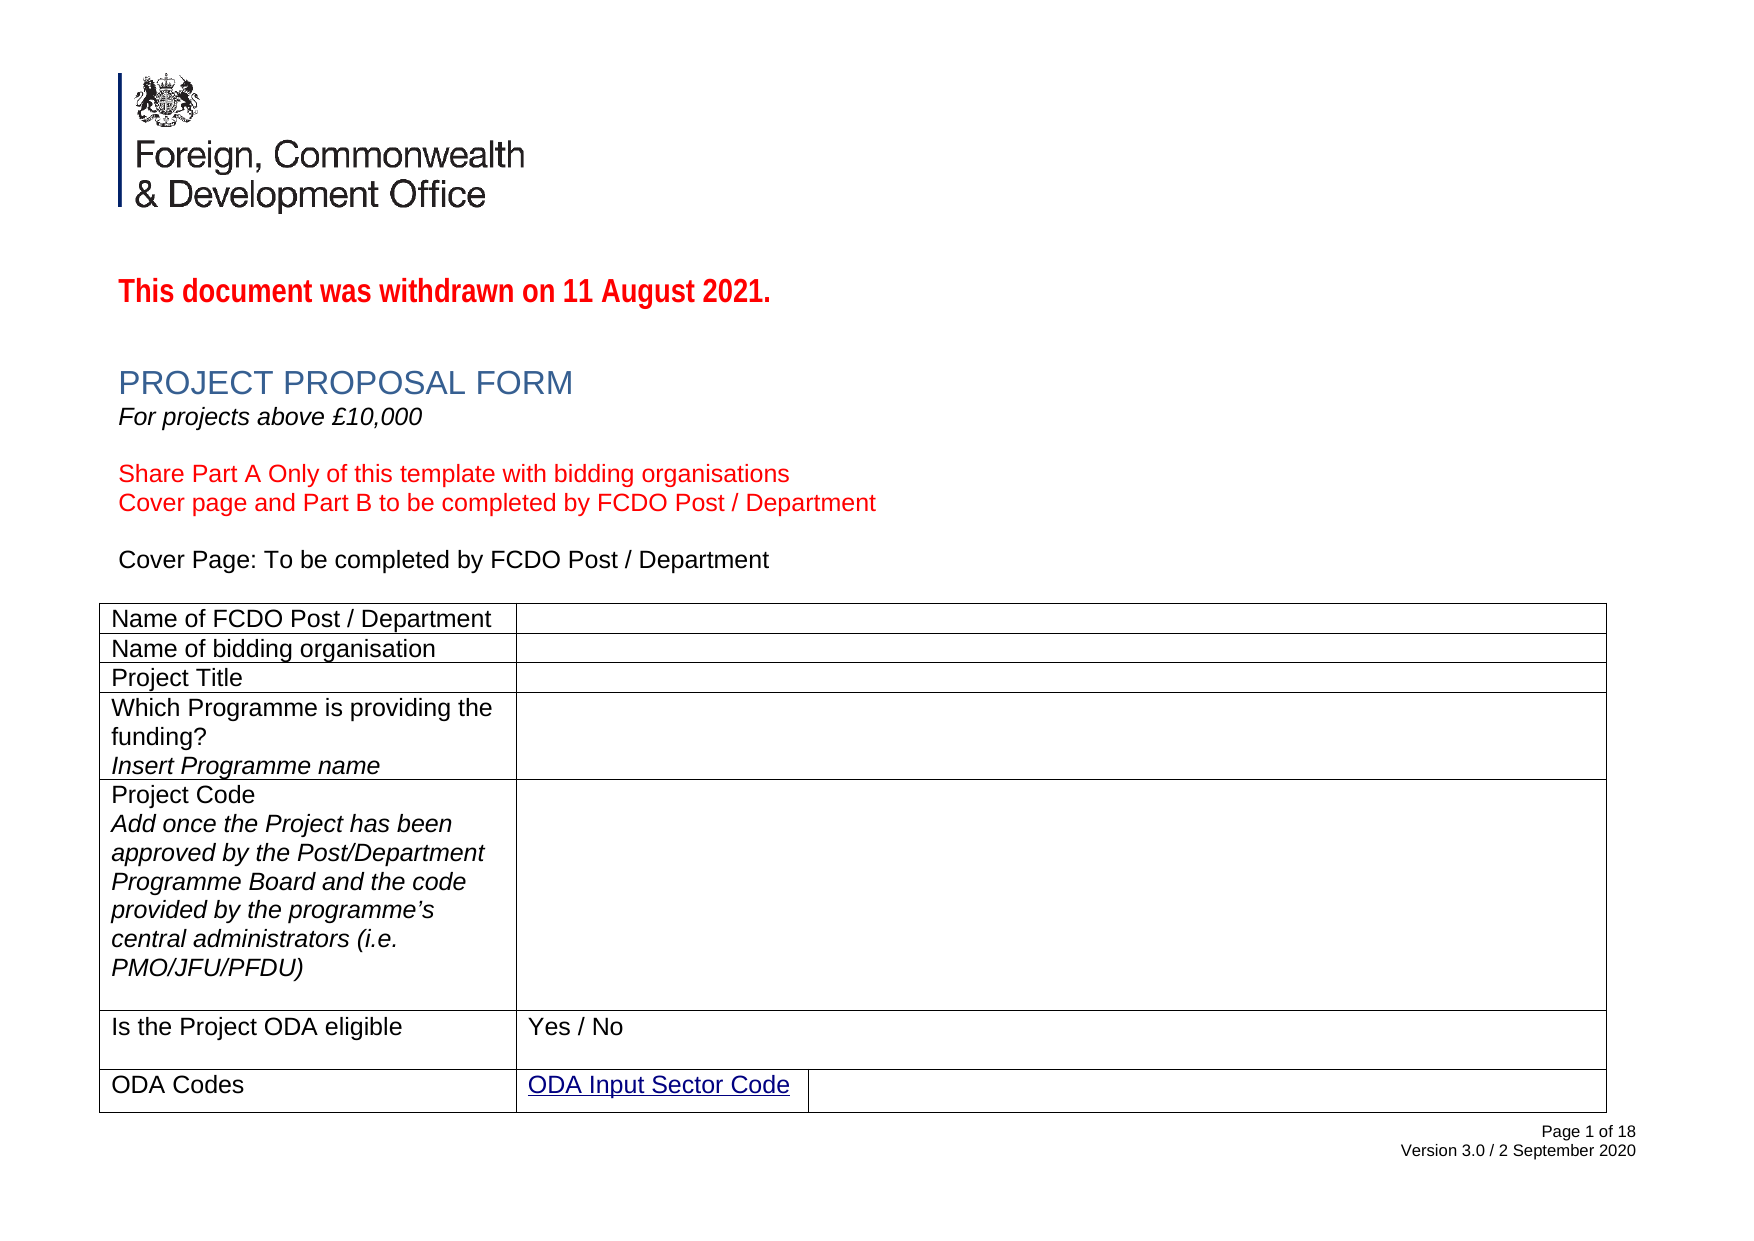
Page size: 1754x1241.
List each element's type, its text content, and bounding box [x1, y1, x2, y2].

table_cell Project Code Add once the Project has been approved by the Post/Department Programme Board and the code provided by the programme’s central administrators (i.e. PMO/JFU/PFDU) [100, 780, 516, 1010]
text Cover Page: To be completed by FCDO Post / Department [118, 545, 1636, 574]
table_cell Is the Project ODA eligible [100, 1011, 516, 1069]
table_cell Name of bidding organisation [100, 634, 516, 662]
table_cell [809, 1070, 1606, 1112]
table_cell Which Programme is providing the funding? Insert Programme name [100, 693, 516, 779]
table_header Name of FCDO Post / Department [100, 604, 516, 632]
text This document was withdrawn on 11 August 2021. [118, 271, 1636, 309]
subtitle PROJECT PROPOSAL FORM [118, 363, 1636, 401]
text Cover page and Part B to be completed by FCDO Post / Department [118, 488, 1636, 516]
table_header [517, 604, 1606, 632]
text For projects above £10,000 [118, 401, 1636, 430]
text Share Part A Only of this template with bidding organisations [118, 459, 1636, 488]
table_cell ODA Codes [100, 1070, 516, 1112]
table_cell [517, 663, 1606, 692]
table_cell Yes / No [517, 1011, 1606, 1069]
table_cell [517, 780, 1606, 1010]
table_cell ODA Input Sector Code [517, 1070, 808, 1112]
table_cell [517, 693, 1606, 779]
table_cell Project Title [100, 663, 516, 692]
table_cell [517, 634, 1606, 662]
